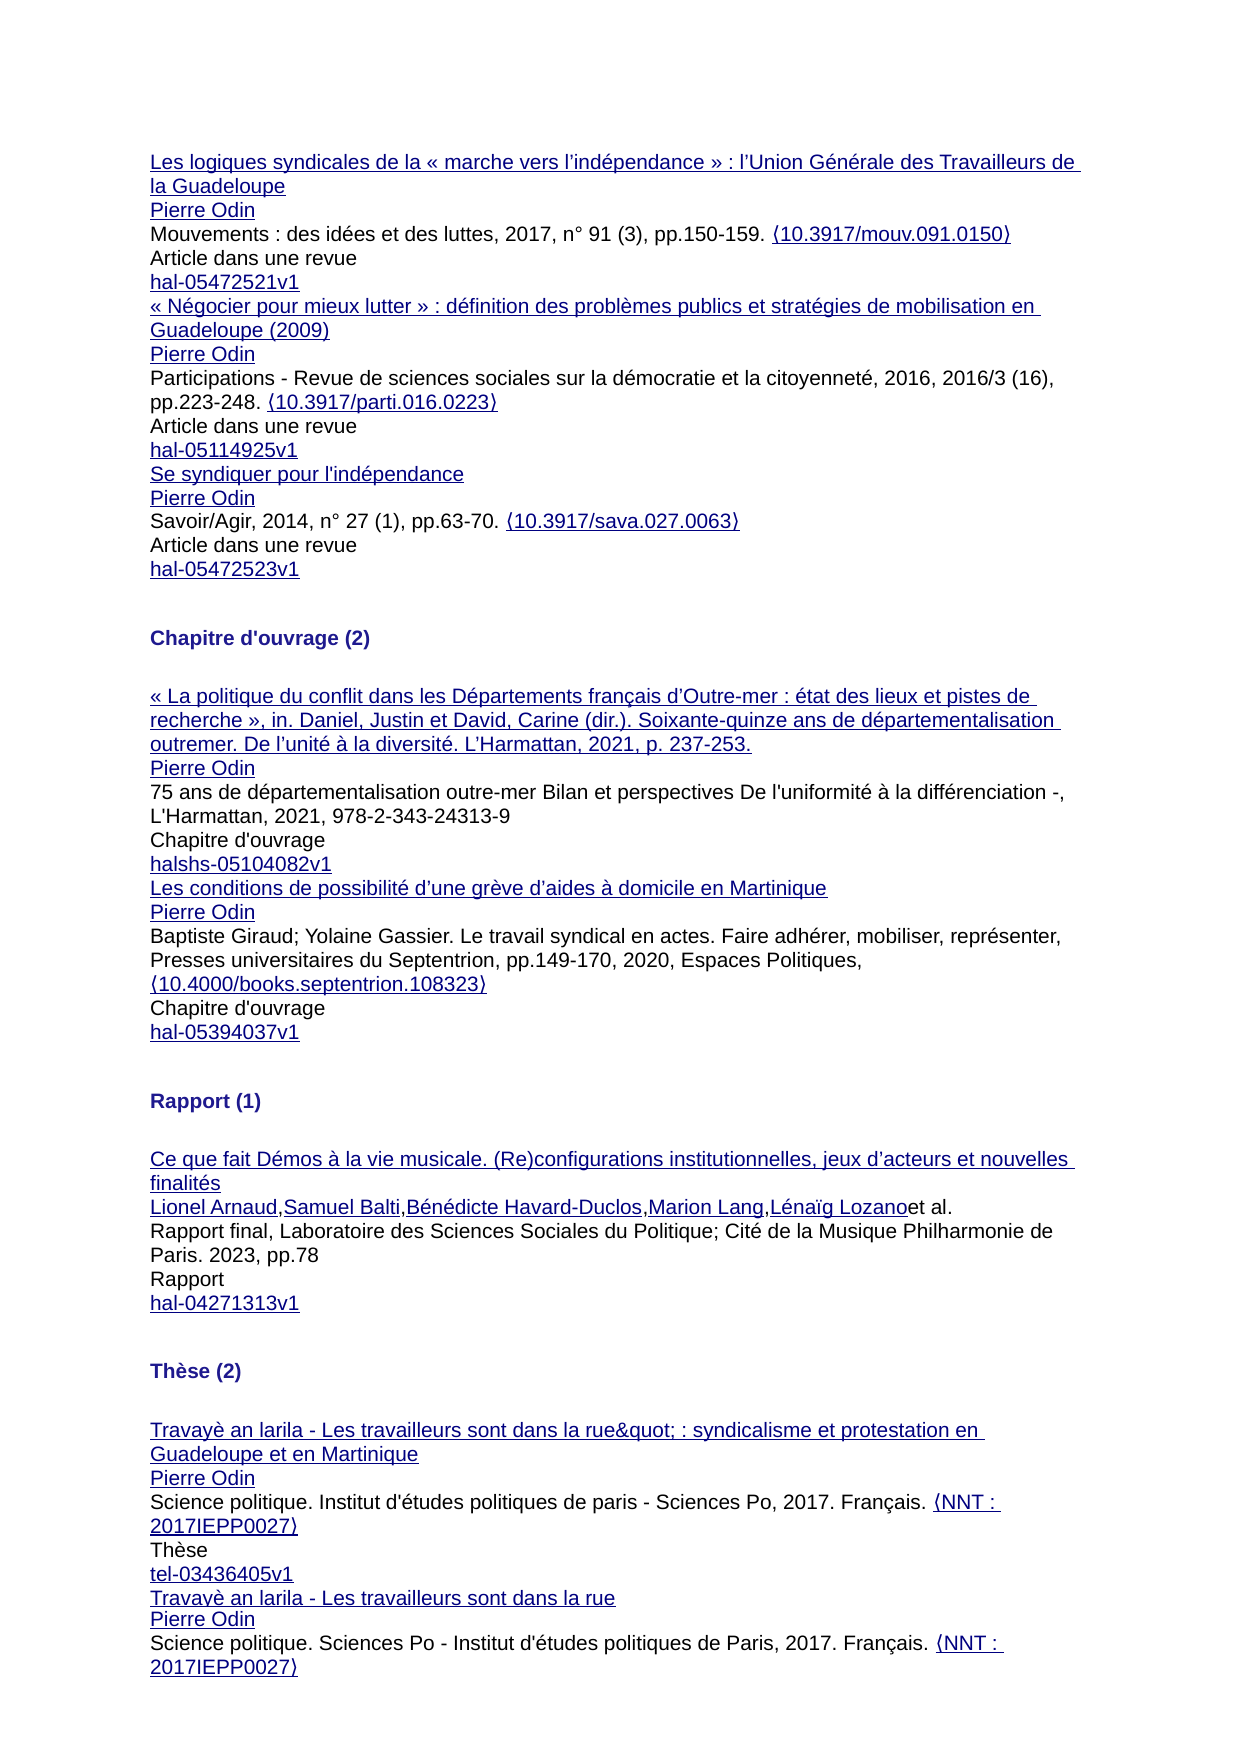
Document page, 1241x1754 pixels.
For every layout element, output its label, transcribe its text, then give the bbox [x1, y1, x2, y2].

table_header Travayè an larila - Les travailleurs sont dans la rue&quot; : syndicalisme et protestation en Guadeloupe et en Martinique Pierre Odin Science politique. Institut d'études politiques de paris - Sciences Po, 2017. Français. ⟨NNT : 2017IEPP0027⟩ Thèse tel-03436405v1 [150, 1418, 1090, 1585]
table_cell Se syndiquer pour l'indépendance Pierre Odin Savoir/Agir, 2014, n° 27 (1), pp.63-70. ⟨10.3917/sava.027.0063⟩ Article dans une revue hal-05472523v1 [150, 461, 1090, 581]
table_cell Les logiques syndicales de la « marche vers l’indépendance » : l’Union Générale des Travailleurs de la Guadeloupe Pierre Odin Mouvements : des idées et des luttes, 2017, n° 91 (3), pp.150-159. ⟨10.3917/mouv.091.0150⟩ Article dans une revue hal-05472521v1 [150, 150, 1090, 294]
table_cell Travayè an larila - Les travailleurs sont dans la rue Pierre Odin Science politique. Sciences Po - Institut d'études politiques de Paris, 2017. Français. ⟨NNT : 2017IEPP0027⟩ [150, 1585, 1090, 1679]
subtitle Rapport (1) [150, 1088, 1090, 1112]
subtitle Thèse (2) [150, 1359, 1090, 1383]
table_cell Les conditions de possibilité d’une grève d’aides à domicile en Martinique Pierre Odin Baptiste Giraud; Yolaine Gassier. Le travail syndical en actes. Faire adhérer, mobiliser, représenter, Presses universitaires du Septentrion, pp.149-170, 2020, Espaces Politiques, ⟨10.4000/books.septentrion.108323⟩ Chapitre d'ouvrage hal-05394037v1 [150, 876, 1090, 1044]
subtitle Chapitre d'ouvrage (2) [150, 626, 1090, 650]
table_cell « Négocier pour mieux lutter » : définition des problèmes publics et stratégies de mobilisation en Guadeloupe (2009) Pierre Odin Participations - Revue de sciences sociales sur la démocratie et la citoyenneté, 2016, 2016/3 (16), pp.223-248. ⟨10.3917/parti.016.0223⟩ Article dans une revue hal-05114925v1 [150, 294, 1090, 461]
table_header Ce que fait Démos à la vie musicale. (Re)configurations institutionnelles, jeux d’acteurs et nouvelles finalités Lionel Arnaud,Samuel Balti,Bénédicte Havard-Duclos,Marion Lang,Lénaïg Lozanoet al. Rapport final, Laboratoire des Sciences Sociales du Politique; Cité de la Musique Philharmonie de Paris. 2023, pp.78 Rapport hal-04271313v1 [150, 1147, 1090, 1314]
table_header « La politique du conflit dans les Départements français d’Outre-mer : état des lieux et pistes de recherche », in. Daniel, Justin et David, Carine (dir.). Soixante-quinze ans de départementalisation outremer. De l’unité à la diversité. L’Harmattan, 2021, p. 237-253. Pierre Odin 75 ans de départementalisation outre-mer Bilan et perspectives De l'uniformité à la différenciation -, L'Harmattan, 2021, 978-2-343-24313-9 Chapitre d'ouvrage halshs-05104082v1 [150, 684, 1090, 876]
